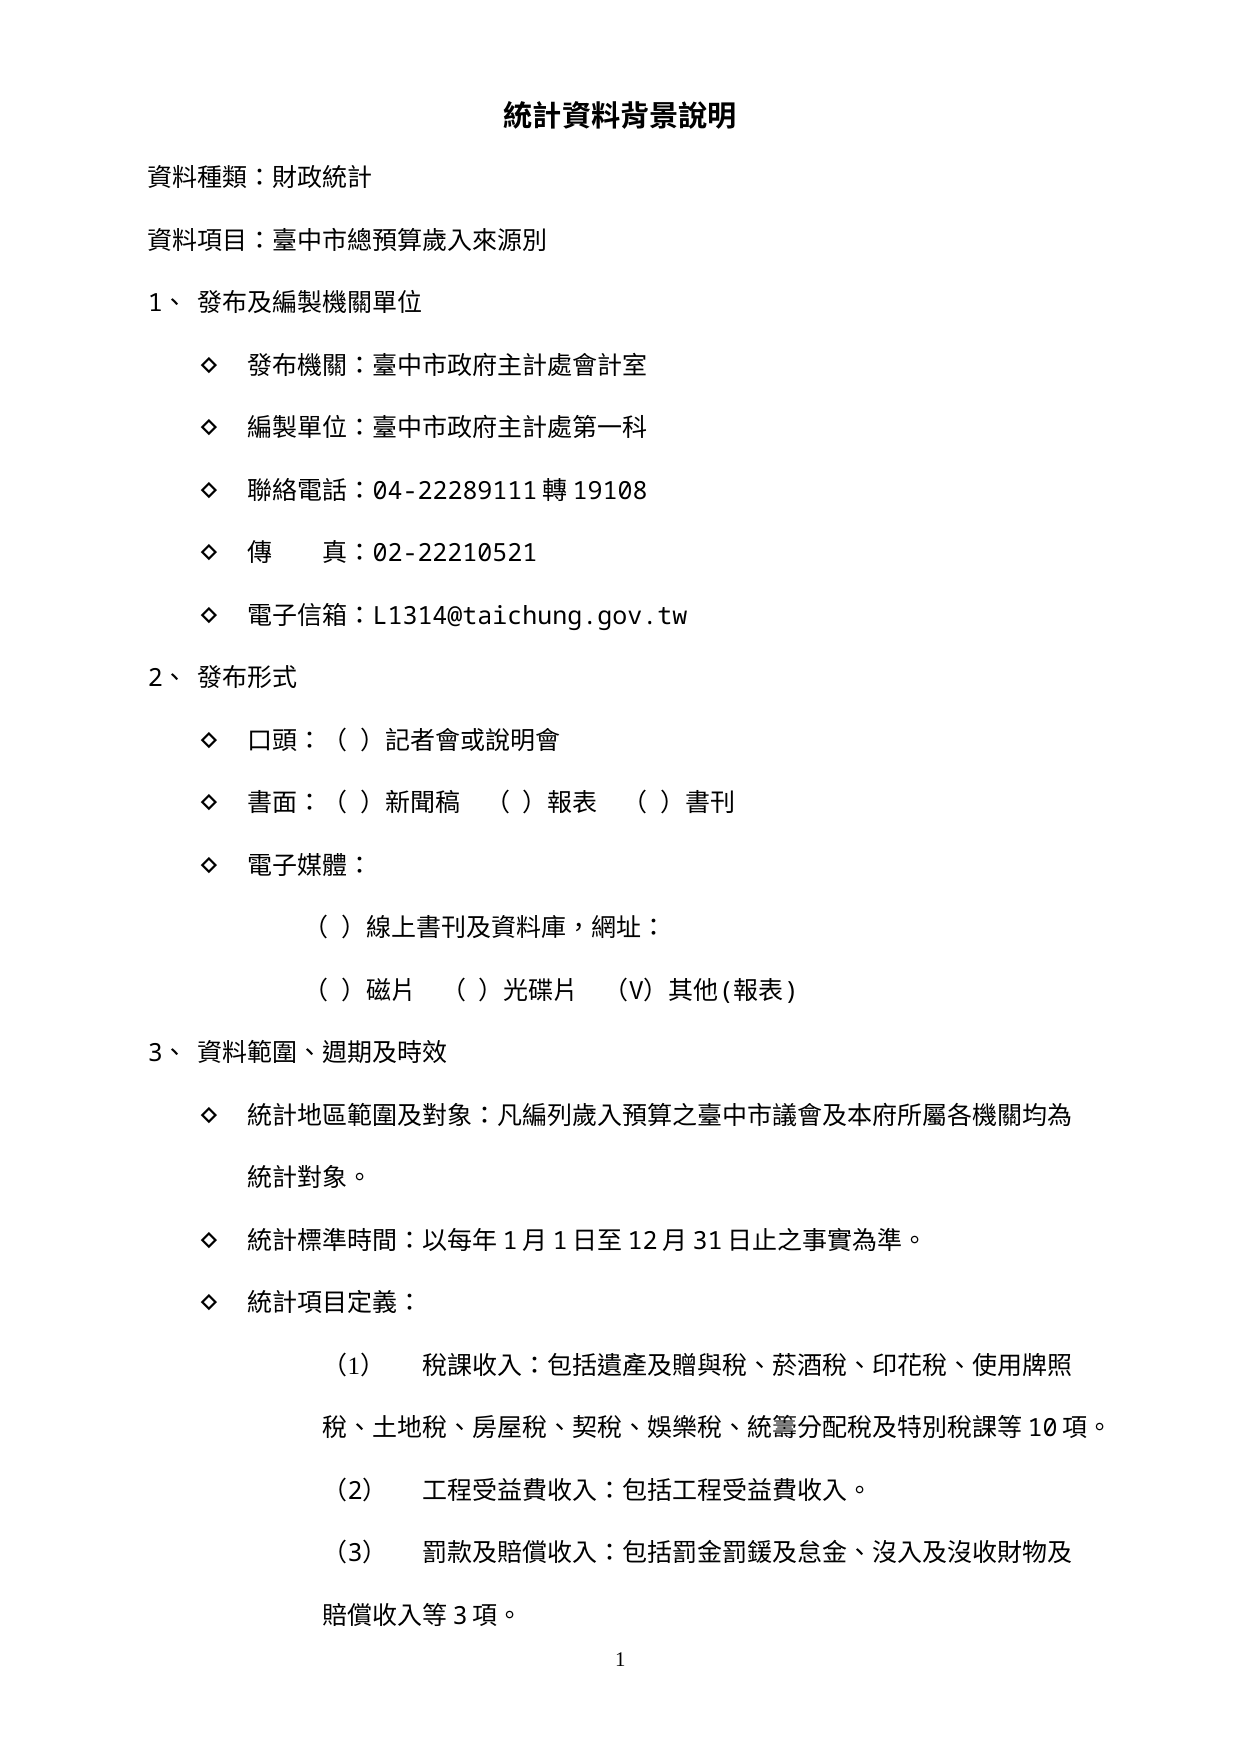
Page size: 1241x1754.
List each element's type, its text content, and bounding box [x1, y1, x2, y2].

list 書面：（ ）新聞稿 （ ）報表 （ ）書刊 [198, 759, 1092, 822]
list 發布及編製機關單位 [148, 259, 1092, 322]
text 資料種類：財政統計 [148, 134, 1092, 197]
list 口頭：（ ）記者會或說明會 [198, 697, 1092, 759]
list 電子媒體： [198, 822, 1092, 884]
list 傳 真：02-22210521 [198, 509, 1092, 572]
list 發布機關：臺中市政府主計處會計室 [198, 322, 1092, 384]
list 電子信箱：L1314@taichung.gov.tw [198, 572, 1092, 634]
list 聯絡電話：04-22289111轉19108 [198, 447, 1092, 509]
list 稅課收入：包括遺產及贈與稅、菸酒稅、印花稅、使用牌照稅、土地稅、房屋稅、契稅、娛樂稅、統籌分配稅及特別稅課等10項。 [322, 1322, 1092, 1447]
list 罰款及賠償收入：包括罰金罰鍰及怠金、沒入及沒收財物及賠償收入等3項。 [322, 1509, 1092, 1634]
list 統計項目定義： [198, 1259, 1092, 1322]
text （ ）線上書刊及資料庫，網址： [148, 884, 1092, 947]
list 統計標準時間：以每年1月1日至12月31日止之事實為準。 [198, 1197, 1092, 1259]
list 工程受益費收入：包括工程受益費收入。 [322, 1447, 1092, 1509]
text （ ）磁片 （ ）光碟片 （V）其他(報表) [148, 947, 1092, 1009]
list 統計地區範圍及對象：凡編列歲入預算之臺中市議會及本府所屬各機關均為統計對象。 [198, 1072, 1092, 1197]
list 編製單位：臺中市政府主計處第一科 [198, 384, 1092, 447]
text 統計資料背景說明 [148, 72, 1092, 134]
list 發布形式 [148, 634, 1092, 697]
list 資料範圍、週期及時效 [148, 1009, 1092, 1072]
text 資料項目：臺中市總預算歲入來源別 [148, 197, 1092, 259]
